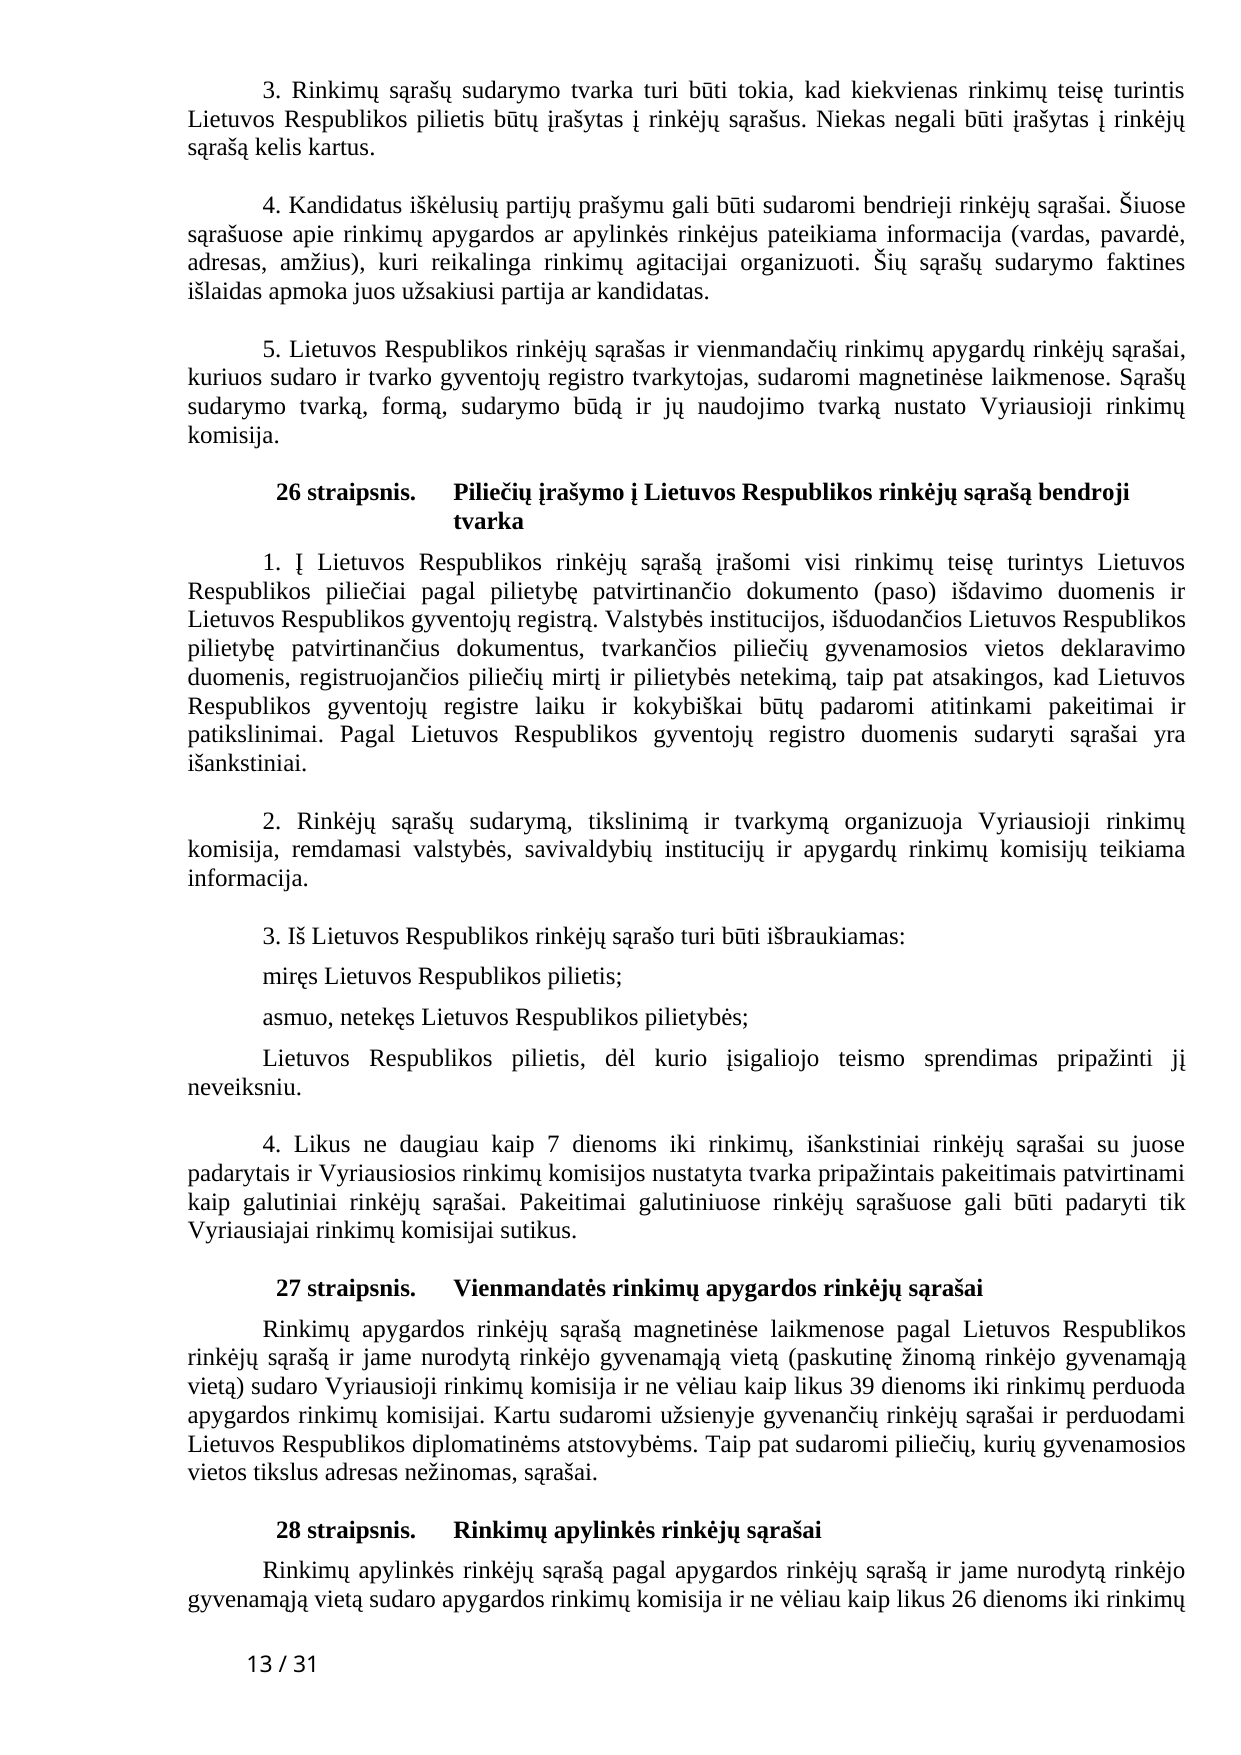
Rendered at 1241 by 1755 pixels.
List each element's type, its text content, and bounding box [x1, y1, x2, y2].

text 4. Likus ne daugiau kaip 7 dienoms iki rinkimų, išankstiniai rinkėjų sąrašai su juose padarytais ir Vyriausiosios rinkimų komisijos nustatyta tvarka pripažintais pakeitimais patvirtinami kaip galutiniai rinkėjų sąrašai. Pakeitimai galutiniuose rinkėjų sąrašuose gali būti padaryti tik Vyriausiajai rinkimų komisijai sutikus. [187, 1129, 1187, 1244]
text miręs Lietuvos Respublikos pilietis; [187, 961, 1187, 990]
text 3. Rinkimų sąrašų sudarymo tvarka turi būti tokia, kad kiekvienas rinkimų teisę turintis Lietuvos Respublikos pilietis būtų įrašytas į rinkėjų sąrašus. Niekas negali būti įrašytas į rinkėjų sąrašą kelis kartus. [187, 75, 1187, 161]
text 28 straipsnis. Rinkimų apylinkės rinkėjų sąrašai [276, 1515, 1187, 1544]
text 26 straipsnis. Piliečių įrašymo į Lietuvos Respublikos rinkėjų sąrašą bendroji tvarka [276, 477, 1187, 535]
text 27 straipsnis. Vienmandatės rinkimų apygardos rinkėjų sąrašai [276, 1273, 1187, 1302]
text Rinkimų apygardos rinkėjų sąrašą magnetinėse laikmenose pagal Lietuvos Respublikos rinkėjų sąrašą ir jame nurodytą rinkėjo gyvenamąją vietą (paskutinę žinomą rinkėjo gyvenamąją vietą) sudaro Vyriausioji rinkimų komisija ir ne vėliau kaip likus 39 dienoms iki rinkimų perduoda apygardos rinkimų komisijai. Kartu sudaromi užsienyje gyvenančių rinkėjų sąrašai ir perduodami Lietuvos Respublikos diplomatinėms atstovybėms. Taip pat sudaromi piliečių, kurių gyvenamosios vietos tikslus adresas nežinomas, sąrašai. [187, 1314, 1187, 1486]
text Lietuvos Respublikos pilietis, dėl kurio įsigaliojo teismo sprendimas pripažinti jį neveiksniu. [187, 1043, 1187, 1100]
text asmuo, netekęs Lietuvos Respublikos pilietybės; [187, 1002, 1187, 1031]
text 3. Iš Lietuvos Respublikos rinkėjų sąrašo turi būti išbraukiamas: [187, 921, 1187, 949]
text 5. Lietuvos Respublikos rinkėjų sąrašas ir vienmandačių rinkimų apygardų rinkėjų sąrašai, kuriuos sudaro ir tvarko gyventojų registro tvarkytojas, sudaromi magnetinėse laikmenose. Sąrašų sudarymo tvarką, formą, sudarymo būdą ir jų naudojimo tvarką nustato Vyriausioji rinkimų komisija. [187, 334, 1187, 449]
text 2. Rinkėjų sąrašų sudarymą, tikslinimą ir tvarkymą organizuoja Vyriausioji rinkimų komisija, remdamasi valstybės, savivaldybių institucijų ir apygardų rinkimų komisijų teikiama informacija. [187, 806, 1187, 892]
text 4. Kandidatus iškėlusių partijų prašymu gali būti sudaromi bendrieji rinkėjų sąrašai. Šiuose sąrašuose apie rinkimų apygardos ar apylinkės rinkėjus pateikiama informacija (vardas, pavardė, adresas, amžius), kuri reikalinga rinkimų agitacijai organizuoti. Šių sąrašų sudarymo faktines išlaidas apmoka juos užsakiusi partija ar kandidatas. [187, 190, 1187, 305]
text 1. Į Lietuvos Respublikos rinkėjų sąrašą įrašomi visi rinkimų teisę turintys Lietuvos Respublikos piliečiai pagal pilietybę patvirtinančio dokumento (paso) išdavimo duomenis ir Lietuvos Respublikos gyventojų registrą. Valstybės institucijos, išduodančios Lietuvos Respublikos pilietybę patvirtinančius dokumentus, tvarkančios piliečių gyvenamosios vietos deklaravimo duomenis, registruojančios piliečių mirtį ir pilietybės netekimą, taip pat atsakingos, kad Lietuvos Respublikos gyventojų registre laiku ir kokybiškai būtų padaromi atitinkami pakeitimai ir patikslinimai. Pagal Lietuvos Respublikos gyventojų registro duomenis sudaryti sąrašai yra išankstiniai. [187, 547, 1187, 777]
text Rinkimų apylinkės rinkėjų sąrašą pagal apygardos rinkėjų sąrašą ir jame nurodytą rinkėjo gyvenamąją vietą sudaro apygardos rinkimų komisija ir ne vėliau kaip likus 26 dienoms iki rinkimų [187, 1556, 1187, 1613]
